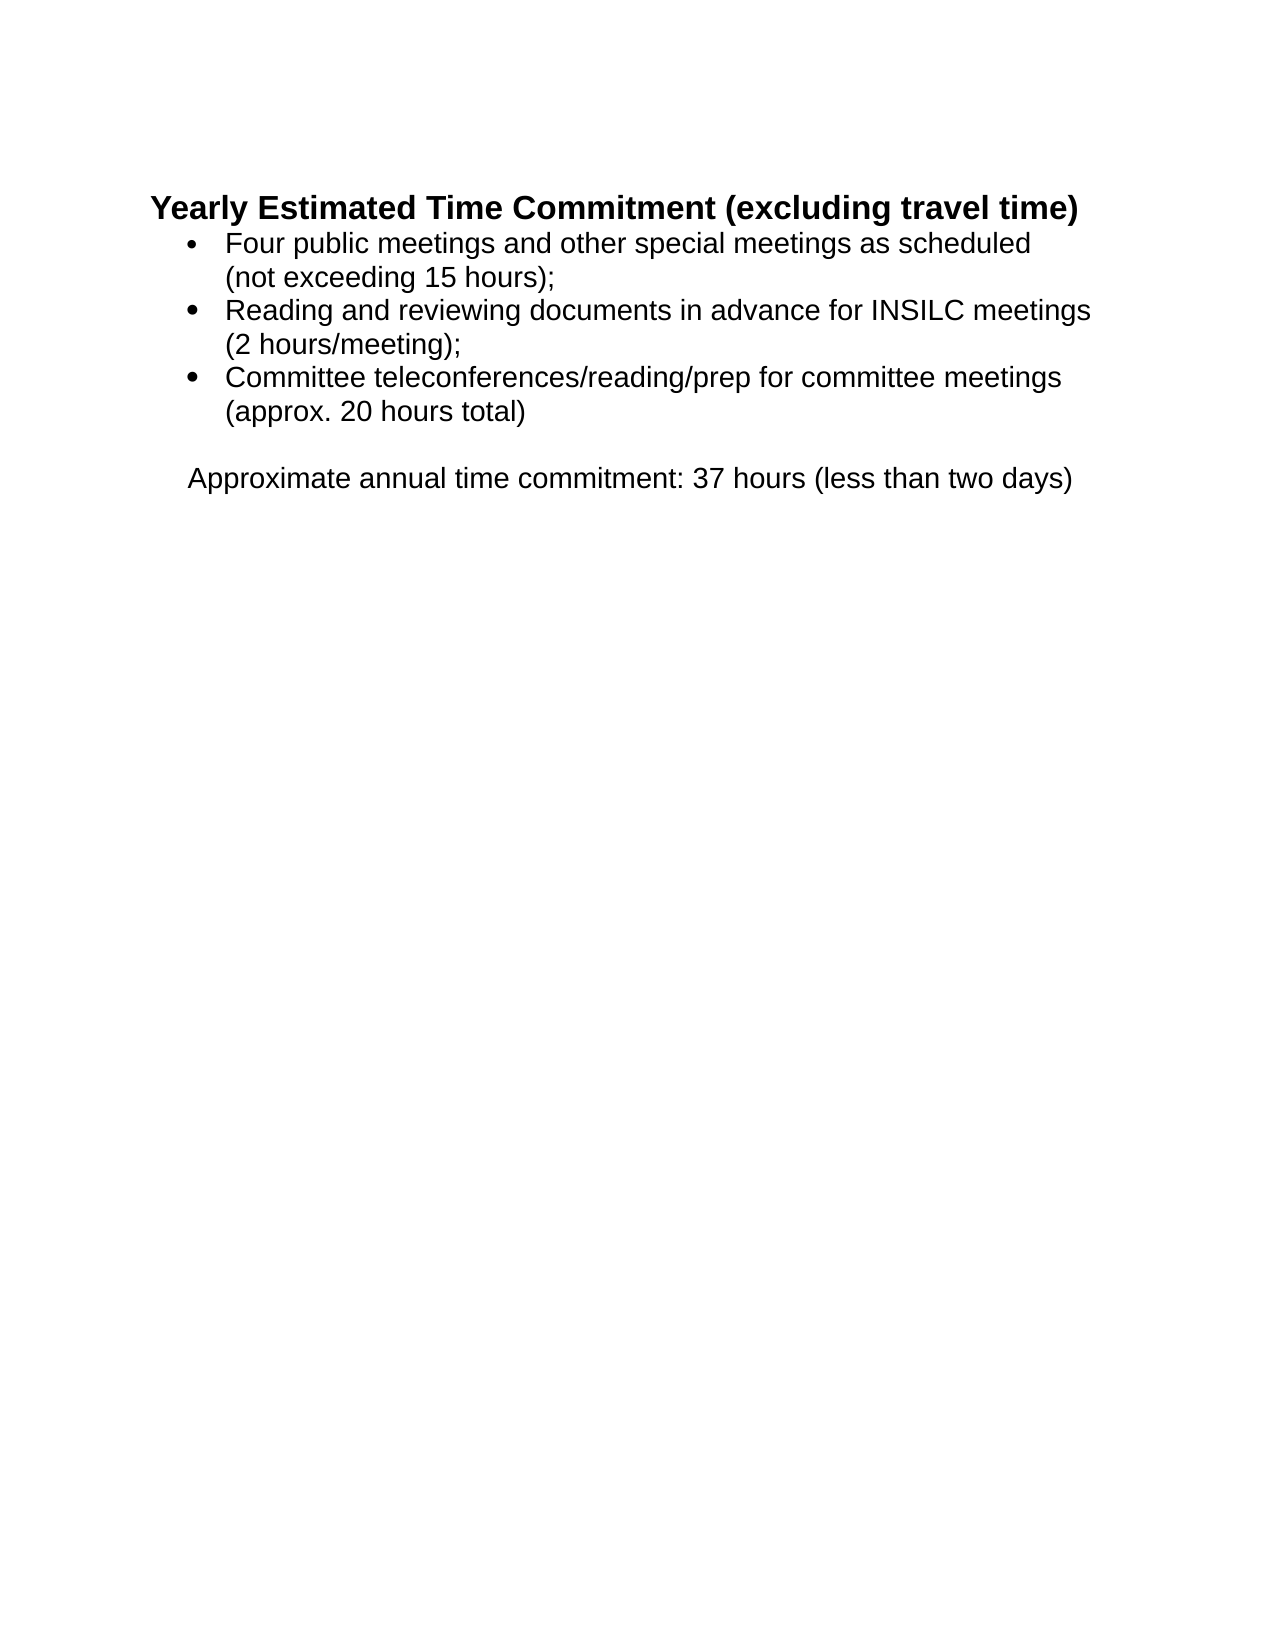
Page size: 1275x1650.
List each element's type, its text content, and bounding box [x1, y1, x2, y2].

subtitle Yearly Estimated Time Commitment (excluding travel time) [150, 188, 1125, 226]
text Approximate annual time commitment: 37 hours (less than two days) [150, 461, 1125, 495]
list Committee teleconferences/reading/prep for committee meetings (approx. 20 hours total) [187, 361, 1125, 428]
list Reading and reviewing documents in advance for INSILC meetings (2 hours/meeting); [187, 293, 1125, 361]
list Four public meetings and other special meetings as scheduled (not exceeding 15 hours); [187, 226, 1125, 293]
